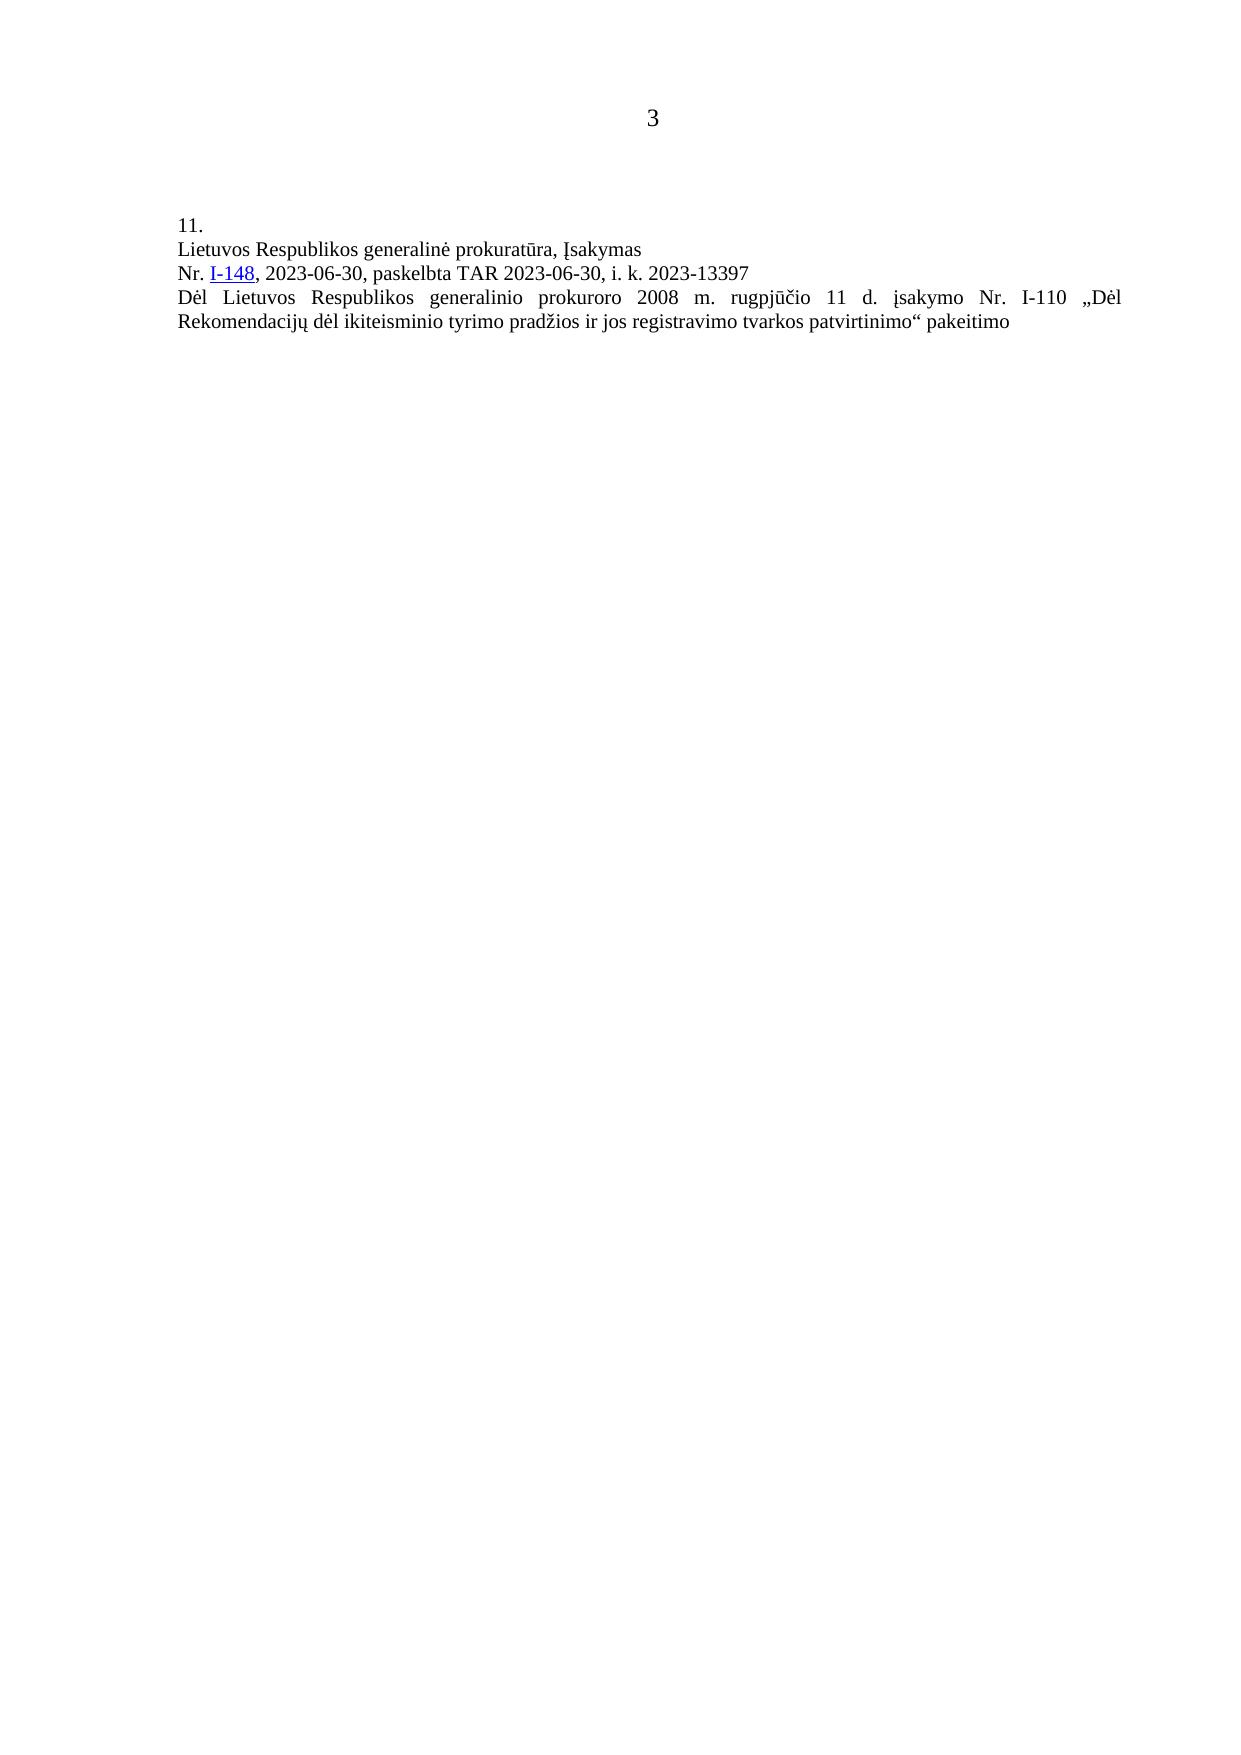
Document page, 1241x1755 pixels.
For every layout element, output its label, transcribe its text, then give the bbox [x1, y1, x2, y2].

text Lietuvos Respublikos generalinė prokuratūra, Įsakymas [177, 237, 1122, 261]
text 11. [177, 213, 1122, 237]
text Dėl Lietuvos Respublikos generalinio prokuroro 2008 m. rugpjūčio 11 d. įsakymo Nr. I-110 „Dėl Rekomendacijų dėl ikiteisminio tyrimo pradžios ir jos registravimo tvarkos patvirtinimo“ pakeitimo [177, 285, 1122, 333]
text Nr. I-148, 2023-06-30, paskelbta TAR 2023-06-30, i. k. 2023-13397 [177, 261, 1122, 285]
